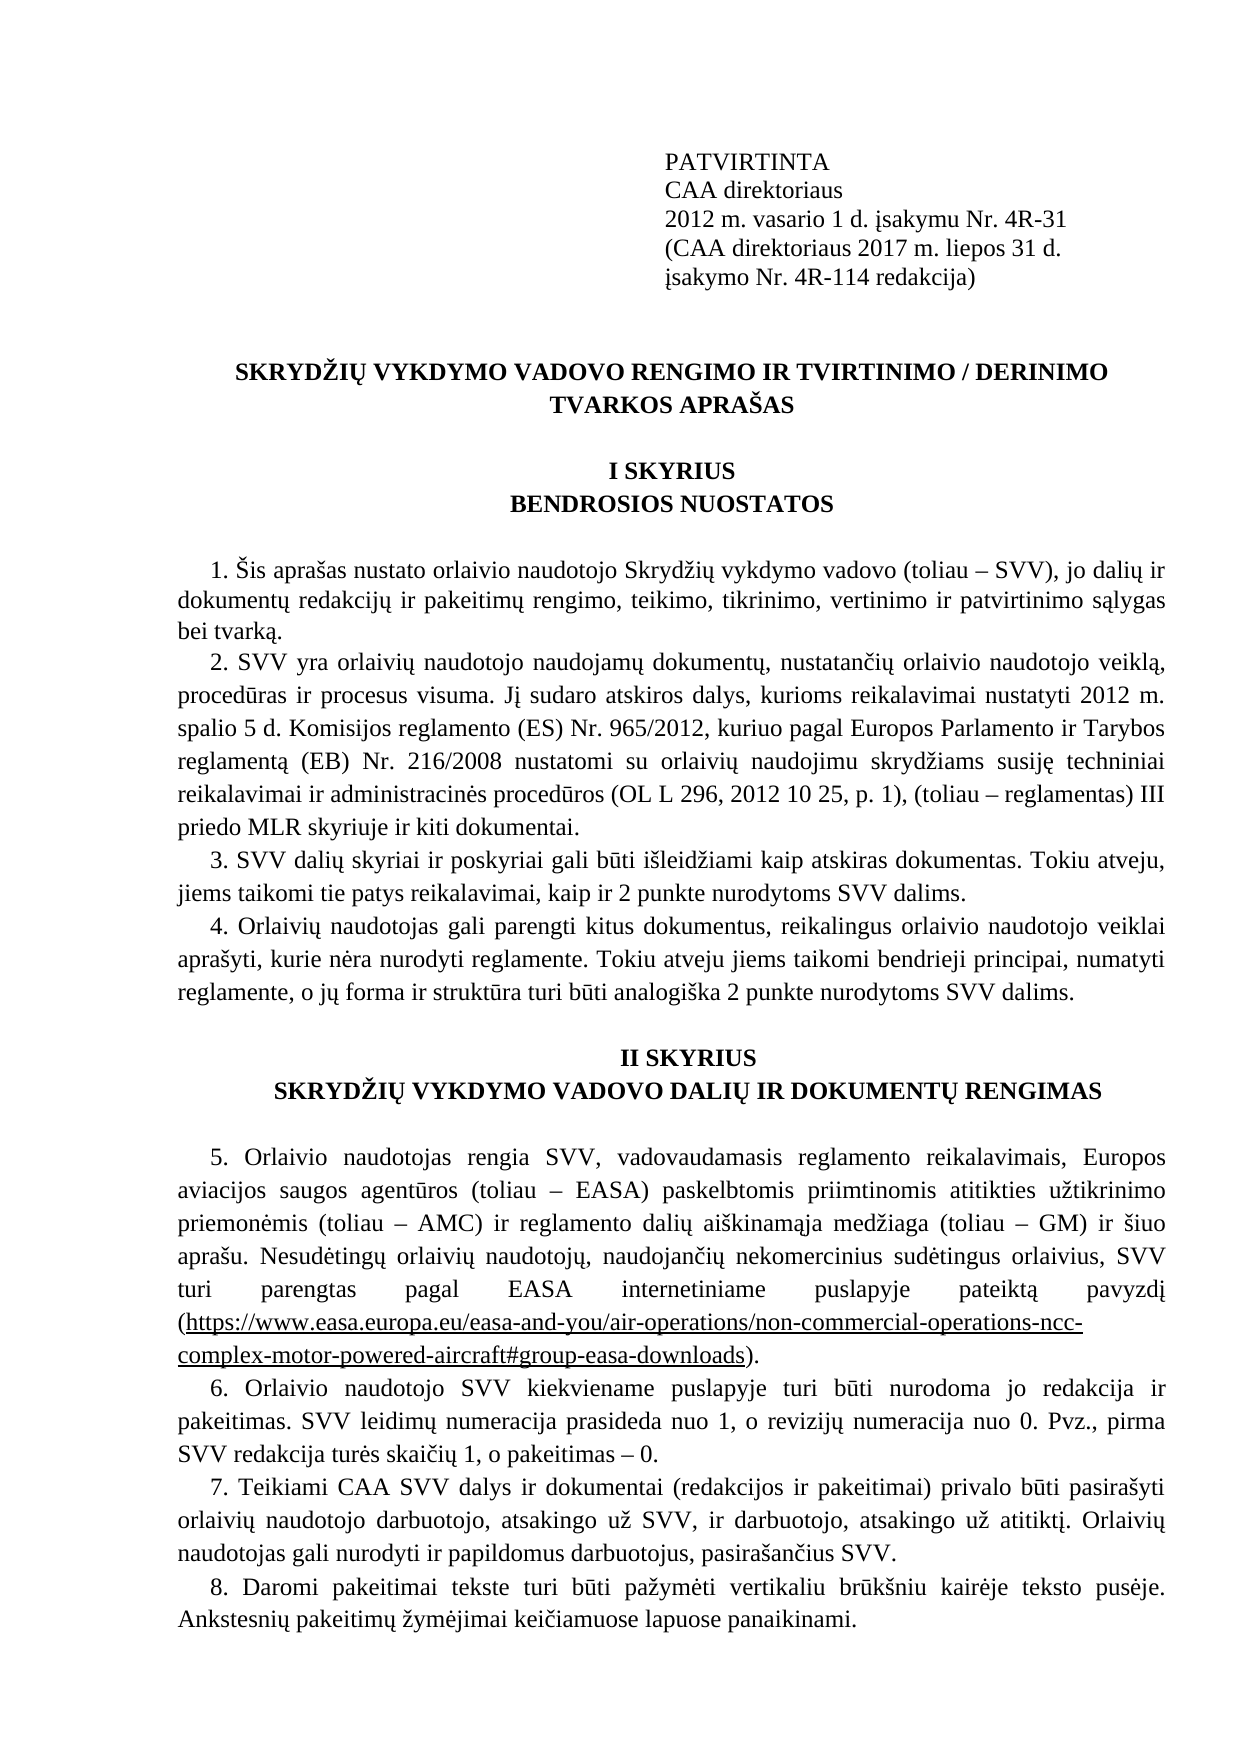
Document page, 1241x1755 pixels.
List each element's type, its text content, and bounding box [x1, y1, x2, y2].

text 2012 m. vasario 1 d. įsakymu Nr. 4R-31 [664, 204, 1166, 233]
text 2. SVV yra orlaivių naudotojo naudojamų dokumentų, nustatančių orlaivio naudotojo veiklą, procedūras ir procesus visuma. Jį sudaro atskiros dalys, kurioms reikalavimai nustatyti 2012 m. spalio 5 d. Komisijos reglamento (ES) Nr. 965/2012, kuriuo pagal Europos Parlamento ir Tarybos reglamentą (EB) Nr. 216/2008 nustatomi su orlaivių naudojimu skrydžiams susiję techniniai reikalavimai ir administracinės procedūros (OL L 296, 2012 10 25, p. 1), (toliau – reglamentas) III priedo MLR skyriuje ir kiti dokumentai. [177, 647, 1166, 841]
text PATVIRTINTA [664, 147, 1166, 176]
text 5. Orlaivio naudotojas rengia SVV, vadovaudamasis reglamento reikalavimais, Europos aviacijos saugos agentūros (toliau – EASA) paskelbtomis priimtinomis atitikties užtikrinimo priemonėmis (toliau – AMC) ir reglamento dalių aiškinamąja medžiaga (toliau – GM) ir šiuo aprašu. Nesudėtingų orlaivių naudotojų, naudojančių nekomercinius sudėtingus orlaivius, SVV turi parengtas pagal EASA internetiniame puslapyje pateiktą pavyzdį (https://www.easa.europa.eu/easa-and-you/air-operations/non-commercial-operations-ncc-complex-motor-powered-aircraft#group-easa-downloads). [177, 1142, 1166, 1369]
text SKRYDŽIŲ VYKDYMO VADOVO RENGIMO IR TVIRTINIMO / derinimo TVARKOS APRAŠAS [177, 357, 1166, 418]
text II SKYRIUS [177, 1043, 1166, 1072]
text 8. Daromi pakeitimai tekste turi būti pažymėti vertikaliu brūkšniu kairėje teksto pusėje. Ankstesnių pakeitimų žymėjimai keičiamuose lapuose panaikinami. [177, 1572, 1166, 1633]
text 1. Šis aprašas nustato orlaivio naudotojo Skrydžių vykdymo vadovo (toliau – SVV), jo dalių ir dokumentų redakcijų ir pakeitimų rengimo, teikimo, tikrinimo, vertinimo ir patvirtinimo sąlygas bei tvarką. [177, 555, 1166, 645]
text CAA direktoriaus [664, 176, 1166, 204]
text 4. Orlaivių naudotojas gali parengti kitus dokumentus, reikalingus orlaivio naudotojo veiklai aprašyti, kurie nėra nurodyti reglamente. Tokiu atveju jiems taikomi bendrieji principai, numatyti reglamente, o jų forma ir struktūra turi būti analogiška 2 punkte nurodytoms SVV dalims. [177, 911, 1166, 1006]
text SKRYDŽIŲ VYKDYMO VADOVO dalių ir dokumentų RENGIMas [177, 1076, 1166, 1105]
text (CAA direktoriaus 2017 m. liepos 31 d. [664, 233, 1166, 262]
text 3. SVV dalių skyriai ir poskyriai gali būti išleidžiami kaip atskiras dokumentas. Tokiu atveju, jiems taikomi tie patys reikalavimai, kaip ir 2 punkte nurodytoms SVV dalims. [177, 845, 1166, 907]
text įsakymo Nr. 4R-114 redakcija) [664, 262, 1166, 291]
text 7. Teikiami CAA SVV dalys ir dokumentai (redakcijos ir pakeitimai) privalo būti pasirašyti orlaivių naudotojo darbuotojo, atsakingo už SVV, ir darbuotojo, atsakingo už atitiktį. Orlaivių naudotojas gali nurodyti ir papildomus darbuotojus, pasirašančius SVV. [177, 1472, 1166, 1567]
text 6. Orlaivio naudotojo SVV kiekviename puslapyje turi būti nurodoma jo redakcija ir pakeitimas. SVV leidimų numeracija prasideda nuo 1, o revizijų numeracija nuo 0. Pvz., pirma SVV redakcija turės skaičių 1, o pakeitimas – 0. [177, 1373, 1166, 1468]
text I SKYRIUS [177, 456, 1166, 484]
text BENDROSIOS NUOSTATOS [177, 489, 1166, 517]
